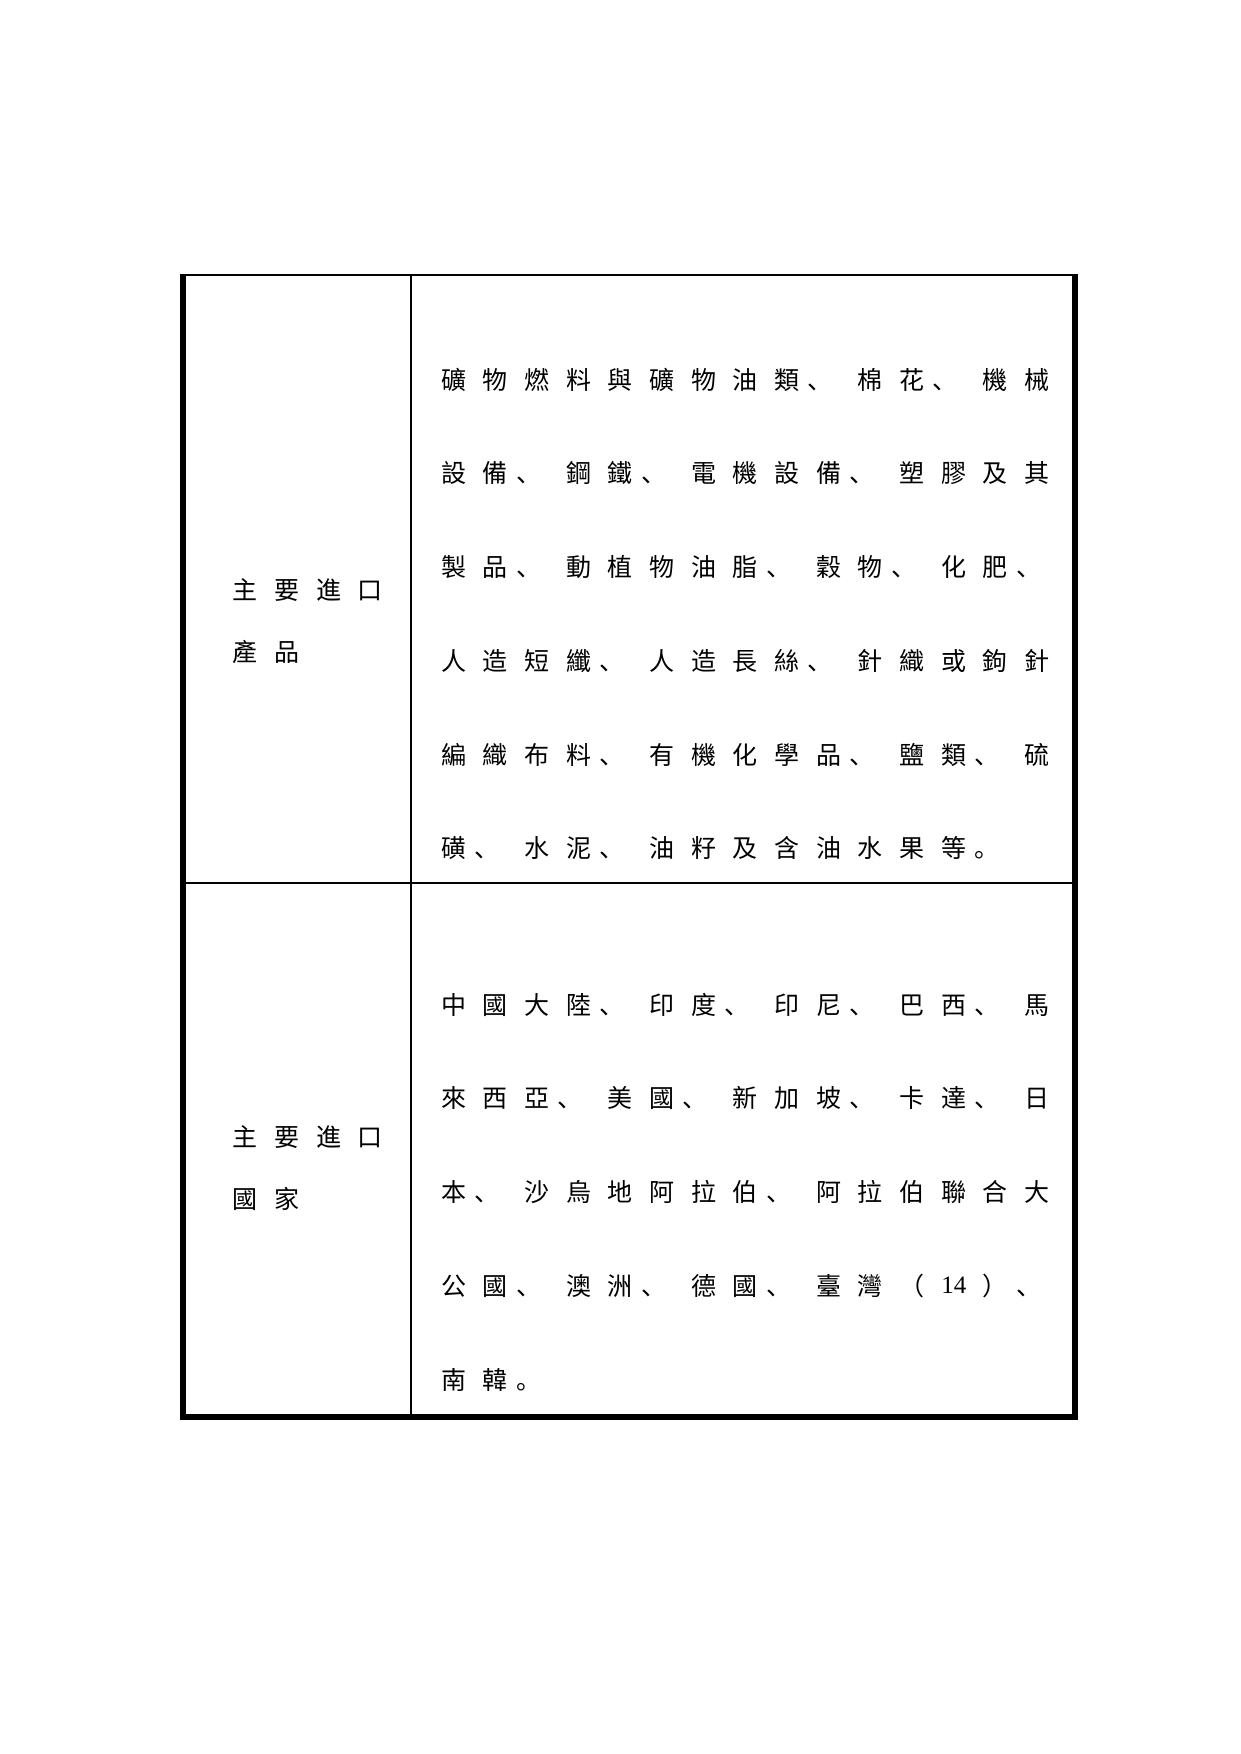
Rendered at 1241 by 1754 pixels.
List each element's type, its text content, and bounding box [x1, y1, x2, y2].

table_cell 主要進口國家 [186, 884, 410, 1413]
table_cell 礦物燃料與礦物油類、棉花、機械設備、鋼鐵、電機設備、塑膠及其製品、動植物油脂、穀物、化肥、人造短纖、人造長絲、針織或鉤針編織布料、有機化學品、鹽類、硫磺、水泥、油籽及含油水果等。 [412, 276, 1072, 882]
table_cell 中國大陸、印度、印尼、巴西、馬來西亞、美國、新加坡、卡達、日本、沙烏地阿拉伯、阿拉伯聯合大公國、澳洲、德國、臺灣（14）、南韓。 [412, 884, 1072, 1413]
table_cell 主要進口產品 [186, 276, 410, 882]
